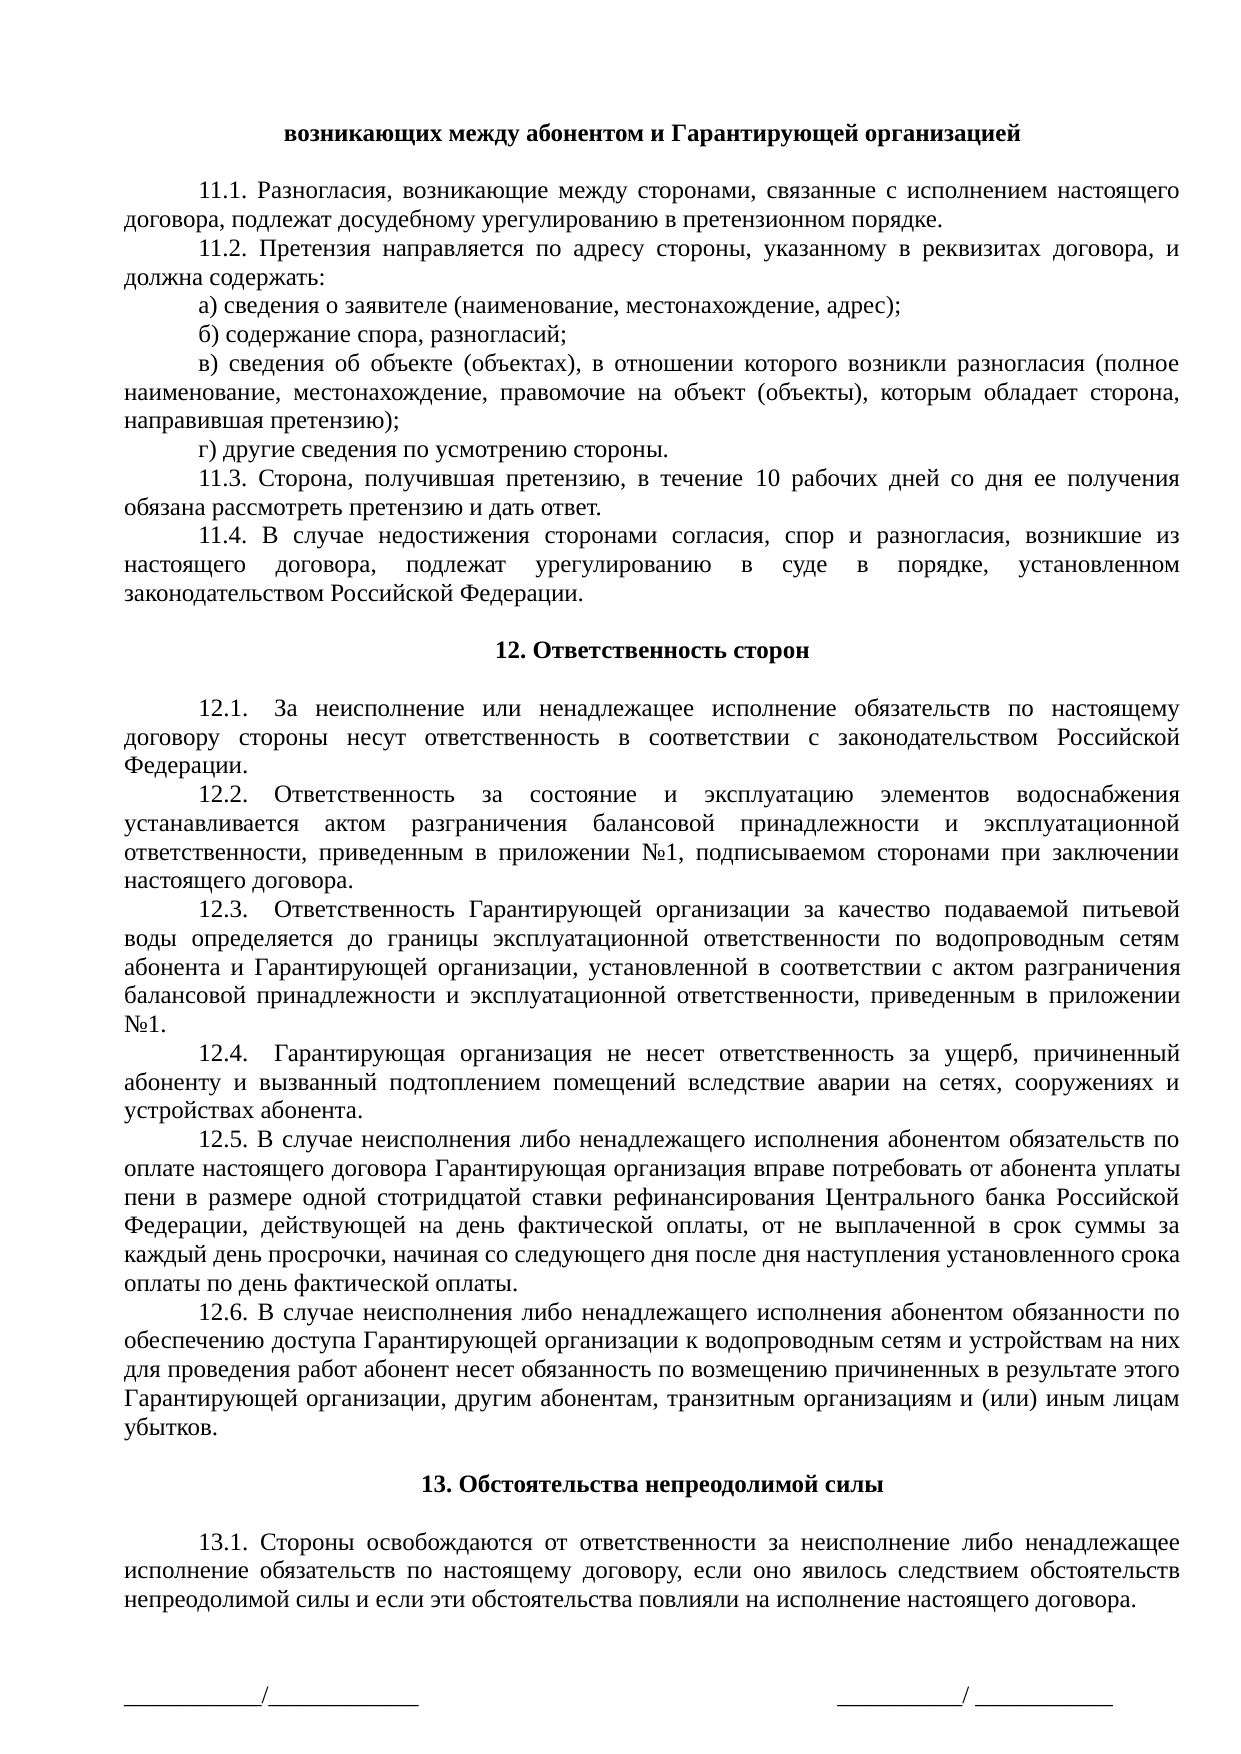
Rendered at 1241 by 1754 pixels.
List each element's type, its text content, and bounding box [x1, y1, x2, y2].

text 11.4. В случае недостижения сторонами согласия, спор и разногласия, возникшие из настоящего договора, подлежат урегулированию в суде в порядке, установленном законодательством Российской Федерации. [124, 521, 1181, 607]
text 13.1. Стороны освобождаются от ответственности за неисполнение либо ненадлежащее исполнение обязательств по настоящему договору, если оно явилось следствием обстоятельств непреодолимой силы и если эти обстоятельства повлияли на исполнение настоящего договора. [124, 1527, 1181, 1613]
text а) сведения о заявителе (наименование, местонахождение, адрес); [124, 291, 1181, 319]
text 13. Обстоятельства непреодолимой силы [124, 1469, 1181, 1498]
text 11.1. Разногласия, возникающие между сторонами, связанные с исполнением настоящего договора, подлежат досудебному урегулированию в претензионном порядке. [124, 176, 1181, 233]
list За неисполнение или ненадлежащее исполнение обязательств по настоящему договору стороны несут ответственность в соответствии с законодательством Российской Федерации. [124, 693, 1181, 779]
list Ответственность за состояние и эксплуатацию элементов водоснабжения устанавливается актом разграничения балансовой принадлежности и эксплуатационной ответственности, приведенным в приложении №1, подписываемом сторонами при заключении настоящего договора. [124, 779, 1181, 894]
text 11.3. Сторона, получившая претензию, в течение 10 рабочих дней со дня ее получения обязана рассмотреть претензию и дать ответ. [124, 463, 1181, 521]
text б) содержание спора, разногласий; [124, 319, 1181, 348]
text 12. Ответственность сторон [124, 636, 1181, 664]
text г) другие сведения по усмотрению стороны. [124, 434, 1181, 463]
text в) сведения об объекте (объектах), в отношении которого возникли разногласия (полное наименование, местонахождение, правомочие на объект (объекты), которым обладает сторона, направившая претензию); [124, 348, 1181, 434]
text 11.2. Претензия направляется по адресу стороны, указанному в реквизитах договора, и должна содержать: [124, 233, 1181, 291]
list Ответственность Гарантирующей организации за качество подаваемой питьевой воды определяется до границы эксплуатационной ответственности по водопроводным сетям абонента и Гарантирующей организации, установленной в соответствии с актом разграничения балансовой принадлежности и эксплуатационной ответственности, приведенным в приложении №1. [124, 894, 1181, 1038]
text 12.5. В случае неисполнения либо ненадлежащего исполнения абонентом обязательств по оплате настоящего договора Гарантирующая организация вправе потребовать от абонента уплаты пени в размере одной стотридцатой ставки рефинансирования Центрального банка Российской Федерации, действующей на день фактической оплаты, от не выплаченной в срок суммы за каждый день просрочки, начиная со следующего дня после дня наступления установленного срока оплаты по день фактической оплаты. [124, 1124, 1181, 1297]
text 12.6. В случае неисполнения либо ненадлежащего исполнения абонентом обязанности по обеспечению доступа Гарантирующей организации к водопроводным сетям и устройствам на них для проведения работ абонент несет обязанность по возмещению причиненных в результате этого Гарантирующей организации, другим абонентам, транзитным организациям и (или) иным лицам убытков. [124, 1297, 1181, 1441]
text возникающих между абонентом и Гарантирующей организацией [124, 118, 1181, 147]
list Гарантирующая организация не несет ответственность за ущерб, причиненный абоненту и вызванный подтоплением помещений вследствие аварии на сетях, сооружениях и устройствах абонента. [124, 1038, 1181, 1124]
